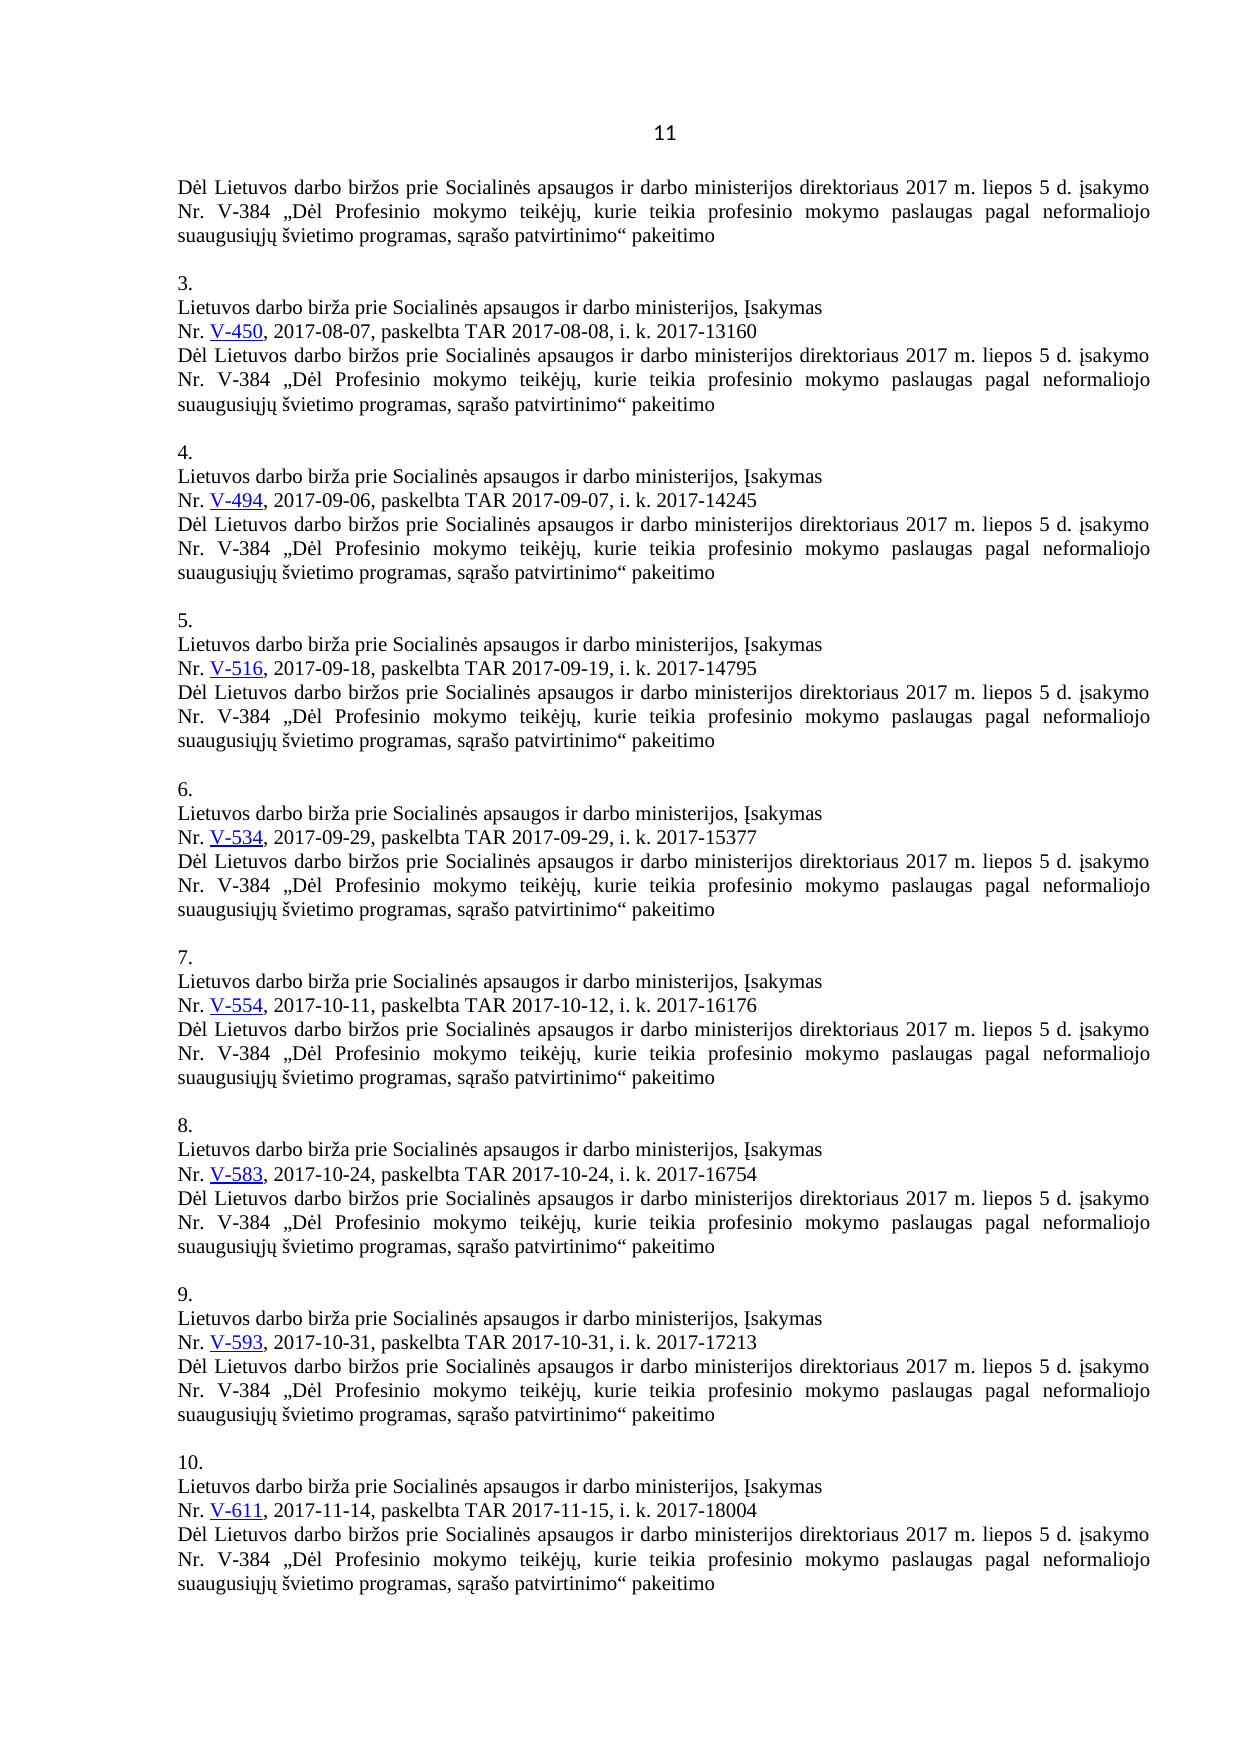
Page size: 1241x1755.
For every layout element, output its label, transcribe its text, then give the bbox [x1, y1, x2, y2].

text Dėl Lietuvos darbo biržos prie Socialinės apsaugos ir darbo ministerijos direktoriaus 2017 m. liepos 5 d. įsakymo Nr. V-384 „Dėl Profesinio mokymo teikėjų, kurie teikia profesinio mokymo paslaugas pagal neformaliojo suaugusiųjų švietimo programas, sąrašo patvirtinimo“ pakeitimo [177, 175, 1152, 247]
text Nr. V-494, 2017-09-06, paskelbta TAR 2017-09-07, i. k. 2017-14245 [177, 488, 1152, 512]
text Dėl Lietuvos darbo biržos prie Socialinės apsaugos ir darbo ministerijos direktoriaus 2017 m. liepos 5 d. įsakymo Nr. V-384 „Dėl Profesinio mokymo teikėjų, kurie teikia profesinio mokymo paslaugas pagal neformaliojo suaugusiųjų švietimo programas, sąrašo patvirtinimo“ pakeitimo [177, 1522, 1152, 1594]
text 6. [177, 776, 1152, 801]
text 3. [177, 271, 1152, 295]
text Nr. V-611, 2017-11-14, paskelbta TAR 2017-11-15, i. k. 2017-18004 [177, 1498, 1152, 1522]
text 8. [177, 1113, 1152, 1137]
text Nr. V-593, 2017-10-31, paskelbta TAR 2017-10-31, i. k. 2017-17213 [177, 1330, 1152, 1354]
text Lietuvos darbo birža prie Socialinės apsaugos ir darbo ministerijos, Įsakymas [177, 801, 1152, 824]
text 10. [177, 1450, 1152, 1474]
text Lietuvos darbo birža prie Socialinės apsaugos ir darbo ministerijos, Įsakymas [177, 1474, 1152, 1498]
text Dėl Lietuvos darbo biržos prie Socialinės apsaugos ir darbo ministerijos direktoriaus 2017 m. liepos 5 d. įsakymo Nr. V-384 „Dėl Profesinio mokymo teikėjų, kurie teikia profesinio mokymo paslaugas pagal neformaliojo suaugusiųjų švietimo programas, sąrašo patvirtinimo“ pakeitimo [177, 849, 1152, 921]
text Nr. V-534, 2017-09-29, paskelbta TAR 2017-09-29, i. k. 2017-15377 [177, 824, 1152, 849]
text Dėl Lietuvos darbo biržos prie Socialinės apsaugos ir darbo ministerijos direktoriaus 2017 m. liepos 5 d. įsakymo Nr. V-384 „Dėl Profesinio mokymo teikėjų, kurie teikia profesinio mokymo paslaugas pagal neformaliojo suaugusiųjų švietimo programas, sąrašo patvirtinimo“ pakeitimo [177, 1017, 1152, 1089]
text 5. [177, 608, 1152, 632]
text Dėl Lietuvos darbo biržos prie Socialinės apsaugos ir darbo ministerijos direktoriaus 2017 m. liepos 5 d. įsakymo Nr. V-384 „Dėl Profesinio mokymo teikėjų, kurie teikia profesinio mokymo paslaugas pagal neformaliojo suaugusiųjų švietimo programas, sąrašo patvirtinimo“ pakeitimo [177, 343, 1152, 416]
text Lietuvos darbo birža prie Socialinės apsaugos ir darbo ministerijos, Įsakymas [177, 632, 1152, 656]
text Lietuvos darbo birža prie Socialinės apsaugos ir darbo ministerijos, Įsakymas [177, 295, 1152, 319]
text Lietuvos darbo birža prie Socialinės apsaugos ir darbo ministerijos, Įsakymas [177, 1306, 1152, 1330]
text Nr. V-516, 2017-09-18, paskelbta TAR 2017-09-19, i. k. 2017-14795 [177, 656, 1152, 680]
text Lietuvos darbo birža prie Socialinės apsaugos ir darbo ministerijos, Įsakymas [177, 464, 1152, 488]
text Nr. V-450, 2017-08-07, paskelbta TAR 2017-08-08, i. k. 2017-13160 [177, 319, 1152, 343]
text 4. [177, 439, 1152, 464]
text Dėl Lietuvos darbo biržos prie Socialinės apsaugos ir darbo ministerijos direktoriaus 2017 m. liepos 5 d. įsakymo Nr. V-384 „Dėl Profesinio mokymo teikėjų, kurie teikia profesinio mokymo paslaugas pagal neformaliojo suaugusiųjų švietimo programas, sąrašo patvirtinimo“ pakeitimo [177, 1186, 1152, 1258]
text Dėl Lietuvos darbo biržos prie Socialinės apsaugos ir darbo ministerijos direktoriaus 2017 m. liepos 5 d. įsakymo Nr. V-384 „Dėl Profesinio mokymo teikėjų, kurie teikia profesinio mokymo paslaugas pagal neformaliojo suaugusiųjų švietimo programas, sąrašo patvirtinimo“ pakeitimo [177, 512, 1152, 584]
text Dėl Lietuvos darbo biržos prie Socialinės apsaugos ir darbo ministerijos direktoriaus 2017 m. liepos 5 d. įsakymo Nr. V-384 „Dėl Profesinio mokymo teikėjų, kurie teikia profesinio mokymo paslaugas pagal neformaliojo suaugusiųjų švietimo programas, sąrašo patvirtinimo“ pakeitimo [177, 680, 1152, 752]
text Lietuvos darbo birža prie Socialinės apsaugos ir darbo ministerijos, Įsakymas [177, 1137, 1152, 1161]
text 7. [177, 945, 1152, 969]
text Nr. V-583, 2017-10-24, paskelbta TAR 2017-10-24, i. k. 2017-16754 [177, 1161, 1152, 1186]
text Nr. V-554, 2017-10-11, paskelbta TAR 2017-10-12, i. k. 2017-16176 [177, 993, 1152, 1017]
text Dėl Lietuvos darbo biržos prie Socialinės apsaugos ir darbo ministerijos direktoriaus 2017 m. liepos 5 d. įsakymo Nr. V-384 „Dėl Profesinio mokymo teikėjų, kurie teikia profesinio mokymo paslaugas pagal neformaliojo suaugusiųjų švietimo programas, sąrašo patvirtinimo“ pakeitimo [177, 1354, 1152, 1426]
text 9. [177, 1282, 1152, 1306]
text Lietuvos darbo birža prie Socialinės apsaugos ir darbo ministerijos, Įsakymas [177, 969, 1152, 993]
